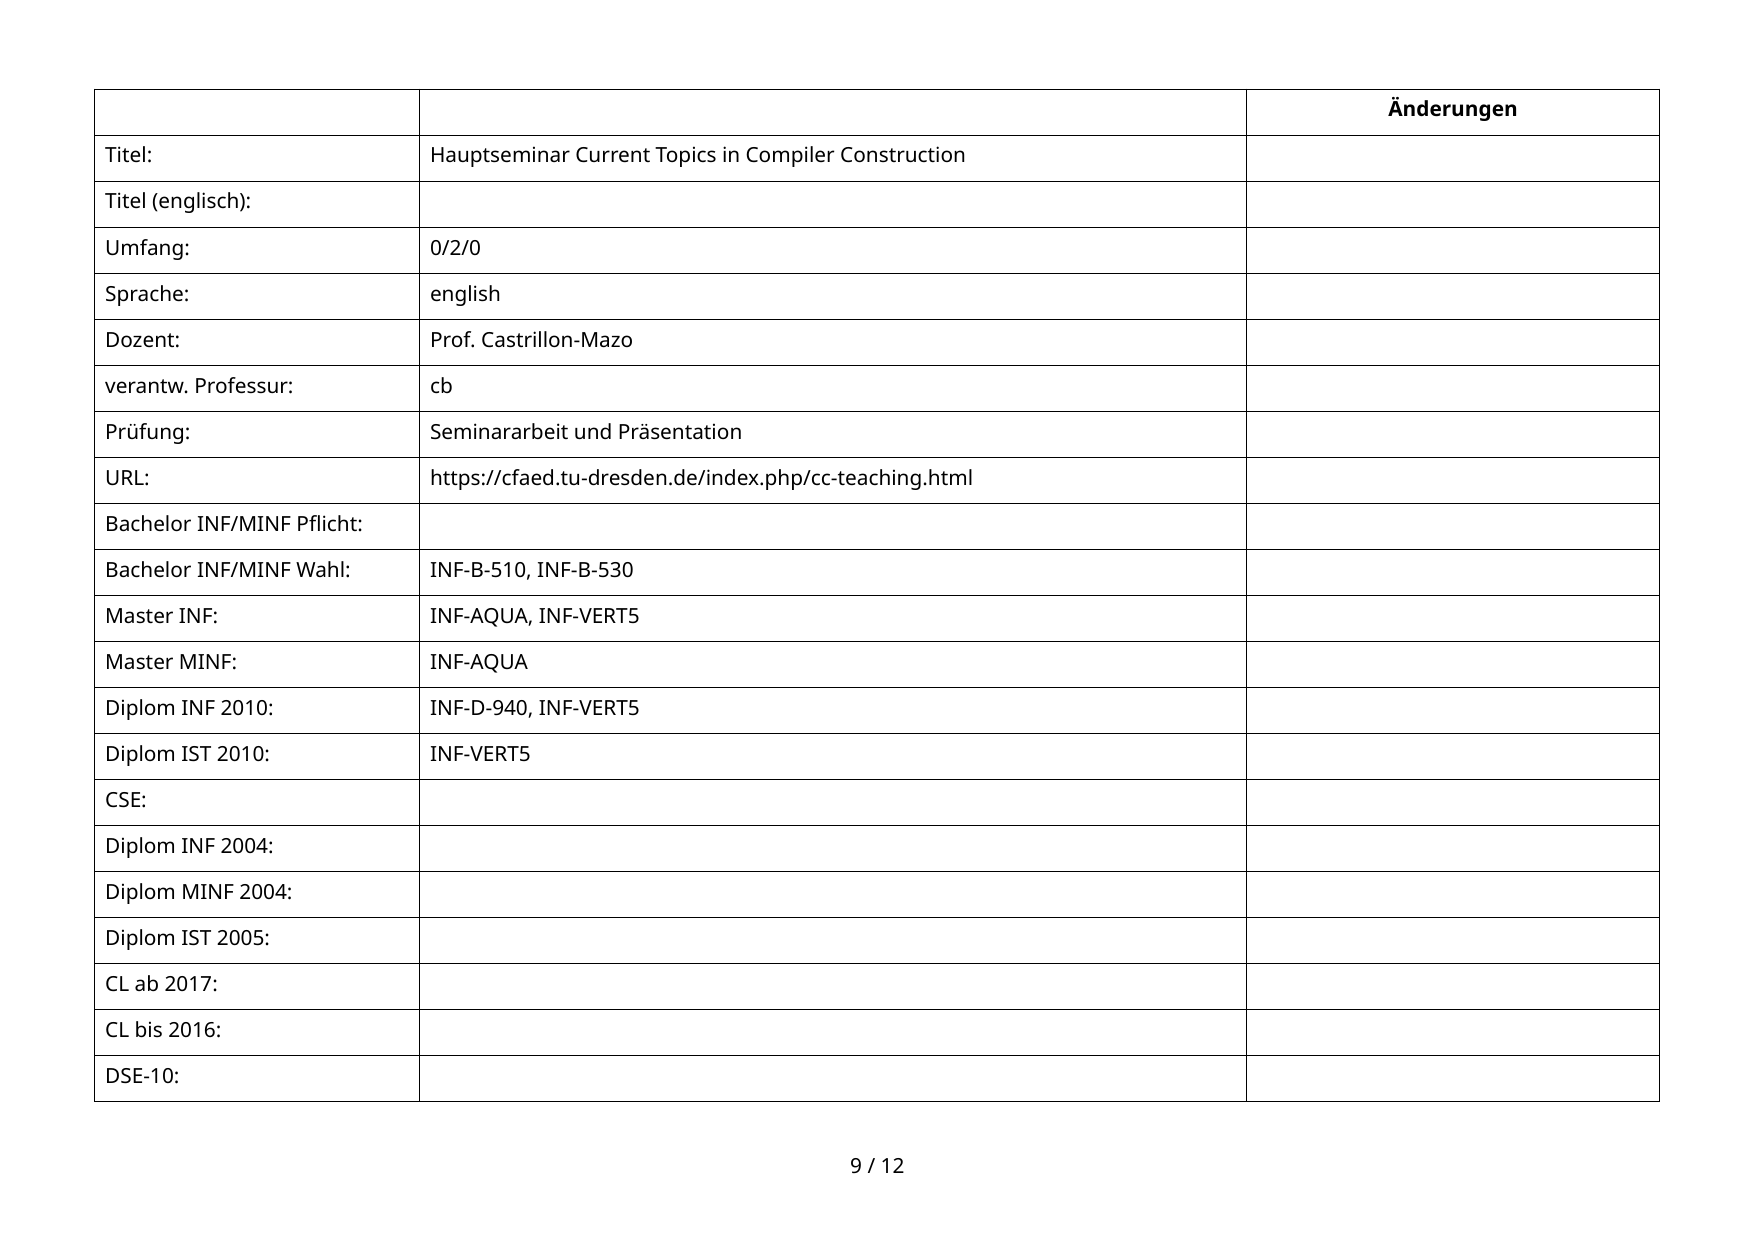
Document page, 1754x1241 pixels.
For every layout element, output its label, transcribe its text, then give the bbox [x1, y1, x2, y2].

table_cell Diplom IST 2005: [95, 918, 419, 963]
table_cell Dozent: [95, 320, 419, 365]
table_cell [420, 964, 1246, 1009]
table_cell [1247, 826, 1659, 871]
table_cell Diplom IST 2010: [95, 734, 419, 779]
table_cell [420, 1010, 1246, 1055]
table_cell [1247, 1010, 1659, 1055]
table_cell Umfang: [95, 228, 419, 273]
table_cell [420, 182, 1246, 227]
table_cell Diplom INF 2010: [95, 688, 419, 733]
table_cell [1247, 228, 1659, 273]
table_cell CL ab 2017: [95, 964, 419, 1009]
table_cell Master INF: [95, 596, 419, 641]
table_cell [1247, 412, 1659, 457]
table_cell Bachelor INF/MINF Pflicht: [95, 504, 419, 549]
table_cell [1247, 872, 1659, 917]
table_cell [1247, 1056, 1659, 1101]
table_cell Diplom MINF 2004: [95, 872, 419, 917]
table_cell Hauptseminar Current Topics in Compiler Construction [420, 136, 1246, 181]
table_cell [420, 780, 1246, 825]
table_cell [420, 504, 1246, 549]
table_cell [1247, 964, 1659, 1009]
table_cell Prof. Castrillon-Mazo [420, 320, 1246, 365]
table_cell Titel (englisch): [95, 182, 419, 227]
table_cell [420, 872, 1246, 917]
table_cell URL: [95, 458, 419, 503]
table_cell [1247, 136, 1659, 181]
table_cell INF-VERT5 [420, 734, 1246, 779]
table_cell [1247, 320, 1659, 365]
table_cell Prüfung: [95, 412, 419, 457]
table_cell [1247, 596, 1659, 641]
table_cell [1247, 458, 1659, 503]
table_cell INF-B-510, INF-B-530 [420, 550, 1246, 595]
table_cell CL bis 2016: [95, 1010, 419, 1055]
table_cell cb [420, 366, 1246, 411]
table_cell [1247, 366, 1659, 411]
table_header Änderungen [1247, 90, 1659, 134]
table_cell [1247, 274, 1659, 319]
table_cell INF-AQUA, INF-VERT5 [420, 596, 1246, 641]
table_cell https://cfaed.tu-dresden.de/index.php/cc-teaching.html [420, 458, 1246, 503]
table_cell CSE: [95, 780, 419, 825]
table_cell [1247, 550, 1659, 595]
table_cell DSE-10: [95, 1056, 419, 1101]
table_cell [420, 918, 1246, 963]
table_cell [420, 1056, 1246, 1101]
table_cell Master MINF: [95, 642, 419, 687]
table_cell Titel: [95, 136, 419, 181]
table_cell 0/2/0 [420, 228, 1246, 273]
table_cell Sprache: [95, 274, 419, 319]
table_cell [1247, 734, 1659, 779]
table_cell Seminararbeit und Präsentation [420, 412, 1246, 457]
table_cell [1247, 918, 1659, 963]
table_cell Bachelor INF/MINF Wahl: [95, 550, 419, 595]
table_cell INF-D-940, INF-VERT5 [420, 688, 1246, 733]
table_cell [420, 826, 1246, 871]
table_cell [1247, 780, 1659, 825]
table_cell english [420, 274, 1246, 319]
table_cell [1247, 688, 1659, 733]
table_cell verantw. Professur: [95, 366, 419, 411]
table_cell [1247, 504, 1659, 549]
table_cell [1247, 182, 1659, 227]
table_cell [1247, 642, 1659, 687]
table_cell Diplom INF 2004: [95, 826, 419, 871]
table_header [95, 90, 419, 134]
table_header [420, 90, 1246, 134]
table_cell INF-AQUA [420, 642, 1246, 687]
